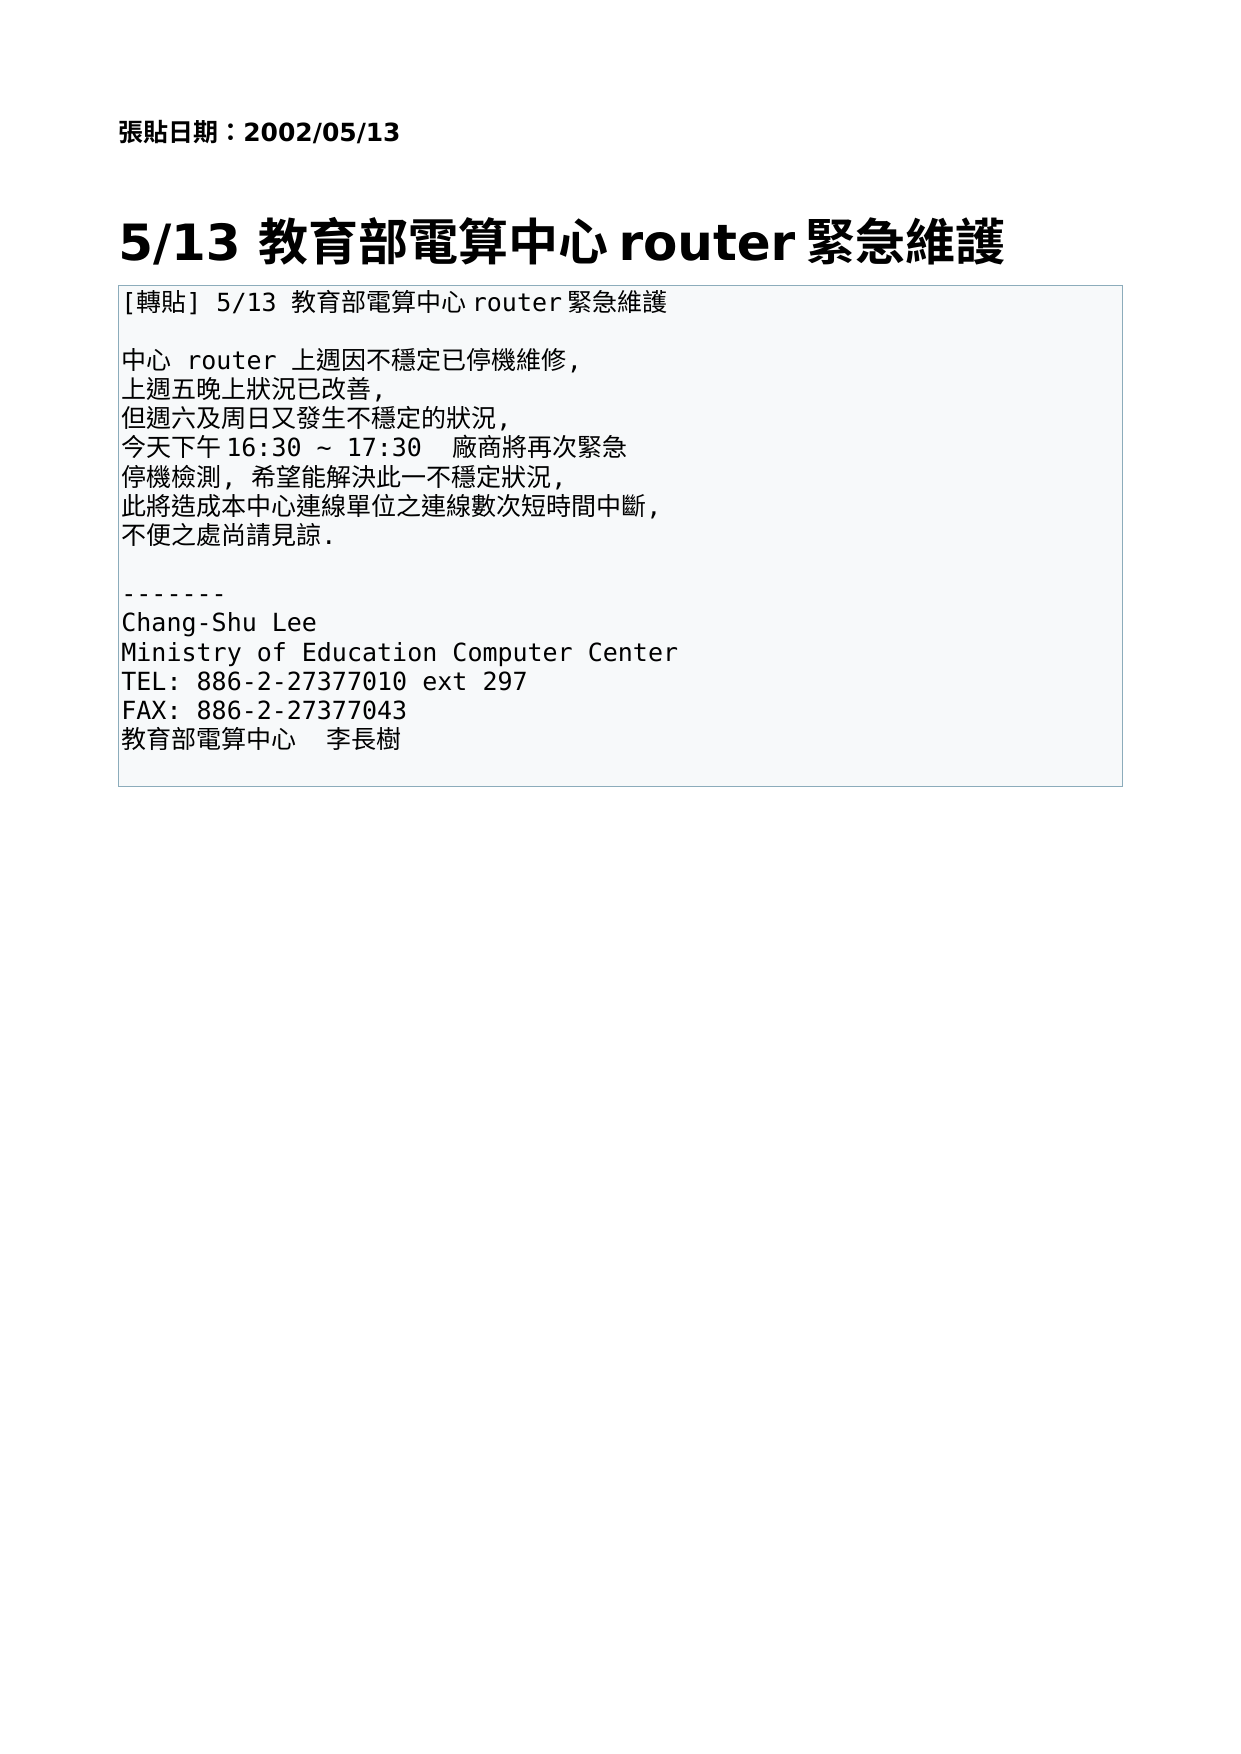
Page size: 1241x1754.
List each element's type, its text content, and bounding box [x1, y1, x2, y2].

subtitle 5/13 教育部電算中心router緊急維護 [118, 214, 1122, 272]
text [轉貼] 5/13 教育部電算中心router緊急維護 中心 router 上週因不穩定已停機維修, 上週五晚上狀況已改善, 但週六及周日又發生不穩定的狀況, 今天下午16:30 ~ 17:30 廠商將再次緊急 停機檢測, 希望能解決此一不穩定狀況, 此將造成本中心連線單位之連線數次短時間中斷, 不便之處尚請見諒. ------- Chang-Shu Lee Ministry of Education Computer Center TEL: 886-2-27377010 ext 297 FAX: 886-2-27377043 教育部電算中心 李長樹 [119, 286, 1122, 786]
text 張貼日期：2002/05/13 [118, 118, 1122, 176]
